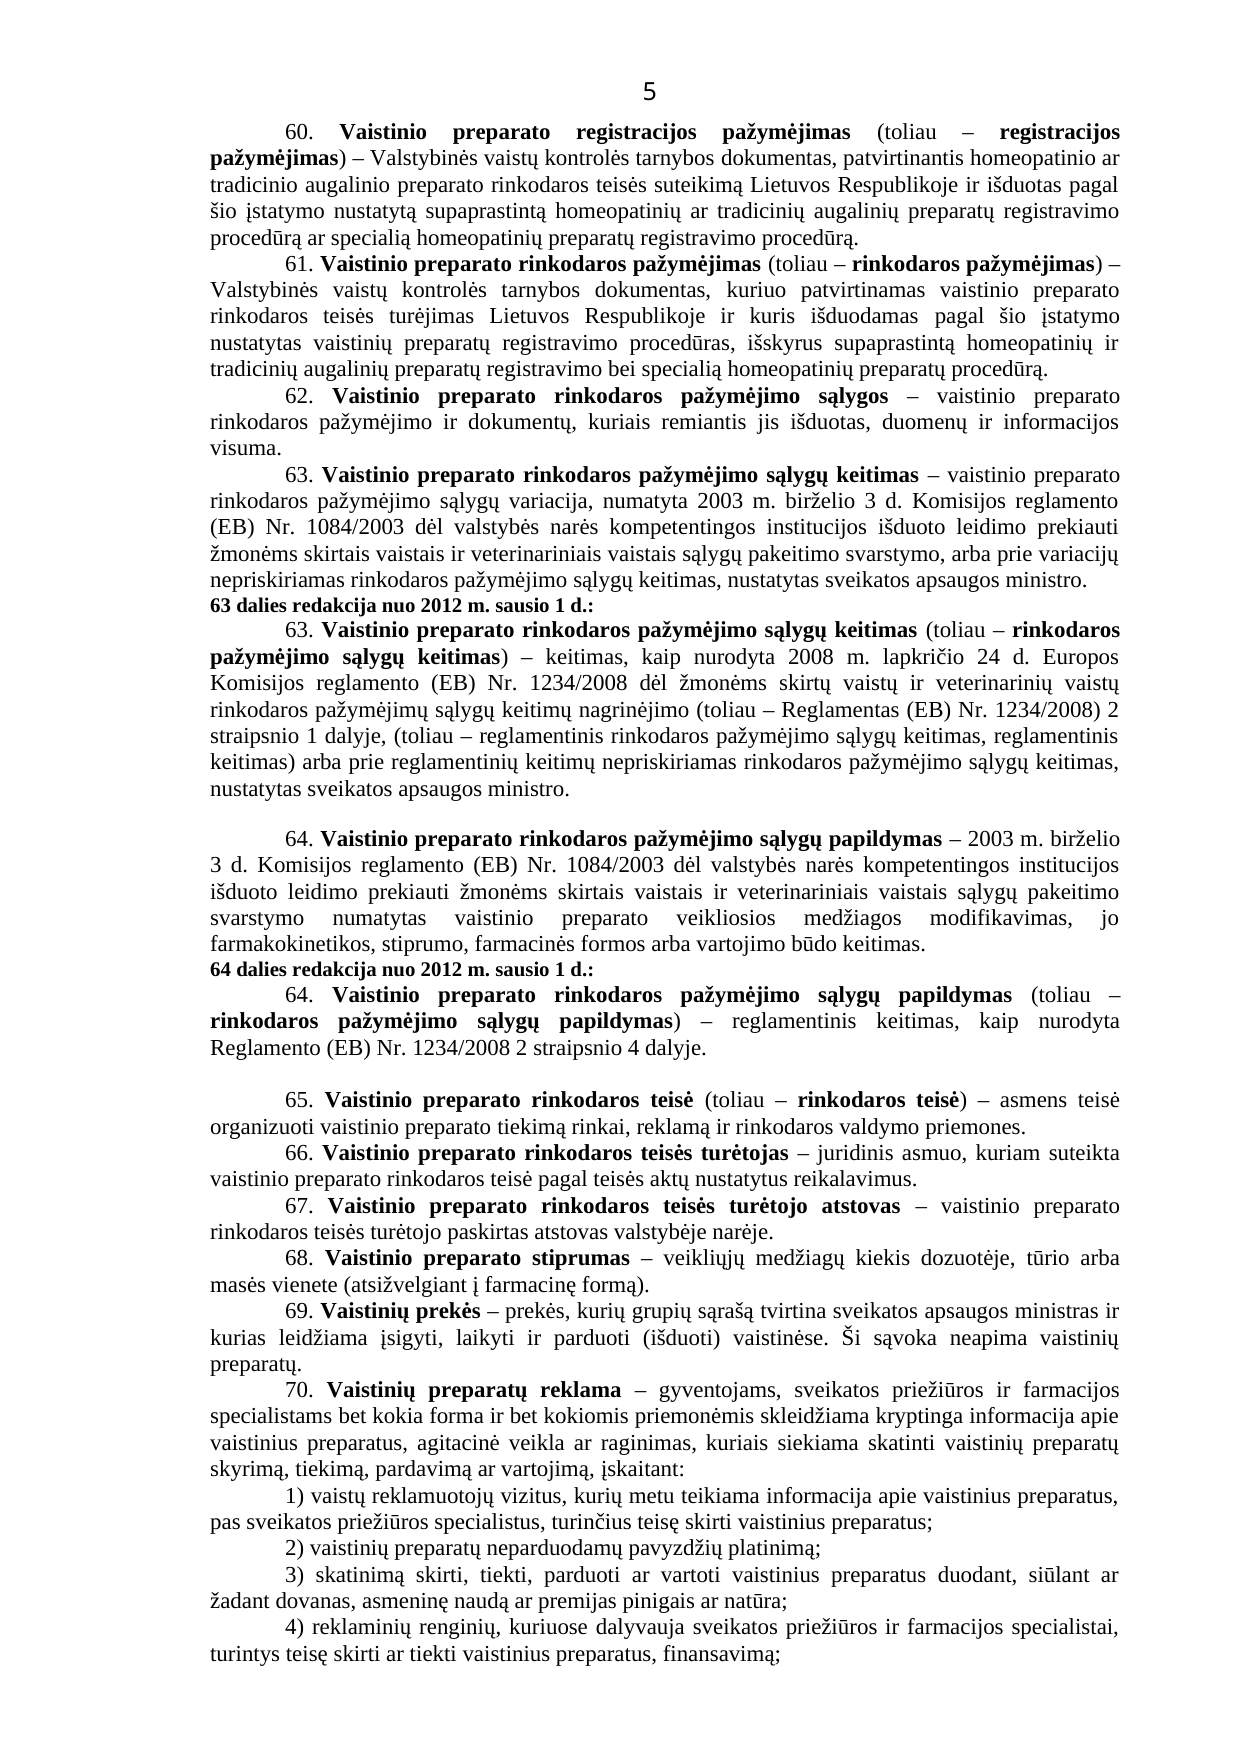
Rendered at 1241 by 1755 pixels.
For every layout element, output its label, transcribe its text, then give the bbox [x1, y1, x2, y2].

text 60. Vaistinio preparato registracijos pažymėjimas (toliau – registracijos pažymėjimas) – Valstybinės vaistų kontrolės tarnybos dokumentas, patvirtinantis homeopatinio ar tradicinio augalinio preparato rinkodaros teisės suteikimą Lietuvos Respublikoje ir išduotas pagal šio įstatymo nustatytą supaprastintą homeopatinių ar tradicinių augalinių preparatų registravimo procedūrą ar specialią homeopatinių preparatų registravimo procedūrą. [210, 118, 1120, 250]
text 65. Vaistinio preparato rinkodaros teisė (toliau – rinkodaros teisė) – asmens teisė organizuoti vaistinio preparato tiekimą rinkai, reklamą ir rinkodaros valdymo priemones. [210, 1086, 1120, 1139]
text 70. Vaistinių preparatų reklama – gyventojams, sveikatos priežiūros ir farmacijos specialistams bet kokia forma ir bet kokiomis priemonėmis skleidžiama kryptinga informacija apie vaistinius preparatus, agitacinė veikla ar raginimas, kuriais siekiama skatinti vaistinių preparatų skyrimą, tiekimą, pardavimą ar vartojimą, įskaitant: [210, 1376, 1120, 1482]
text 4) reklaminių renginių, kuriuose dalyvauja sveikatos priežiūros ir farmacijos specialistai, turintys teisę skirti ar tiekti vaistinius preparatus, finansavimą; [210, 1613, 1120, 1666]
text 68. Vaistinio preparato stiprumas – veikliųjų medžiagų kiekis dozuotėje, tūrio arba masės vienete (atsižvelgiant į farmacinę formą). [210, 1244, 1120, 1297]
text 69. Vaistinių prekės – prekės, kurių grupių sąrašą tvirtina sveikatos apsaugos ministras ir kurias leidžiama įsigyti, laikyti ir parduoti (išduoti) vaistinėse. Ši sąvoka neapima vaistinių preparatų. [210, 1297, 1120, 1376]
text 64. Vaistinio preparato rinkodaros pažymėjimo sąlygų papildymas – 2003 m. birželio 3 d. Komisijos reglamento (EB) Nr. 1084/2003 dėl valstybės narės kompetentingos institucijos išduoto leidimo prekiauti žmonėms skirtais vaistais ir veterinariniais vaistais sąlygų pakeitimo svarstymo numatytas vaistinio preparato veikliosios medžiagos modifikavimas, jo farmakokinetikos, stiprumo, farmacinės formos arba vartojimo būdo keitimas. [210, 825, 1120, 957]
text 64 dalies redakcija nuo 2012 m. sausio 1 d.: [210, 957, 1120, 981]
text 63. Vaistinio preparato rinkodaros pažymėjimo sąlygų keitimas (toliau – rinkodaros pažymėjimo sąlygų keitimas) – keitimas, kaip nurodyta 2008 m. lapkričio 24 d. Europos Komisijos reglamento (EB) Nr. 1234/2008 dėl žmonėms skirtų vaistų ir veterinarinių vaistų rinkodaros pažymėjimų sąlygų keitimų nagrinėjimo (toliau – Reglamentas (EB) Nr. 1234/2008) 2 straipsnio 1 dalyje, (toliau – reglamentinis rinkodaros pažymėjimo sąlygų keitimas, reglamentinis keitimas) arba prie reglamentinių keitimų nepriskiriamas rinkodaros pažymėjimo sąlygų keitimas, nustatytas sveikatos apsaugos ministro. [210, 617, 1120, 801]
text 61. Vaistinio preparato rinkodaros pažymėjimas (toliau – rinkodaros pažymėjimas) – Valstybinės vaistų kontrolės tarnybos dokumentas, kuriuo patvirtinamas vaistinio preparato rinkodaros teisės turėjimas Lietuvos Respublikoje ir kuris išduodamas pagal šio įstatymo nustatytas vaistinių preparatų registravimo procedūras, išskyrus supaprastintą homeopatinių ir tradicinių augalinių preparatų registravimo bei specialią homeopatinių preparatų procedūrą. [210, 250, 1120, 382]
text 66. Vaistinio preparato rinkodaros teisės turėtojas – juridinis asmuo, kuriam suteikta vaistinio preparato rinkodaros teisė pagal teisės aktų nustatytus reikalavimus. [210, 1139, 1120, 1192]
text 62. Vaistinio preparato rinkodaros pažymėjimo sąlygos – vaistinio preparato rinkodaros pažymėjimo ir dokumentų, kuriais remiantis jis išduotas, duomenų ir informacijos visuma. [210, 382, 1120, 461]
text 3) skatinimą skirti, tiekti, parduoti ar vartoti vaistinius preparatus duodant, siūlant ar žadant dovanas, asmeninę naudą ar premijas pinigais ar natūra; [210, 1561, 1120, 1613]
text 63 dalies redakcija nuo 2012 m. sausio 1 d.: [210, 592, 1120, 617]
text 1) vaistų reklamuotojų vizitus, kurių metu teikiama informacija apie vaistinius preparatus, pas sveikatos priežiūros specialistus, turinčius teisę skirti vaistinius preparatus; [210, 1482, 1120, 1534]
text 2) vaistinių preparatų neparduodamų pavyzdžių platinimą; [210, 1534, 1120, 1561]
text 64. Vaistinio preparato rinkodaros pažymėjimo sąlygų papildymas (toliau – rinkodaros pažymėjimo sąlygų papildymas) – reglamentinis keitimas, kaip nurodyta Reglamento (EB) Nr. 1234/2008 2 straipsnio 4 dalyje. [210, 981, 1120, 1060]
text 63. Vaistinio preparato rinkodaros pažymėjimo sąlygų keitimas – vaistinio preparato rinkodaros pažymėjimo sąlygų variacija, numatyta 2003 m. birželio 3 d. Komisijos reglamento (EB) Nr. 1084/2003 dėl valstybės narės kompetentingos institucijos išduoto leidimo prekiauti žmonėms skirtais vaistais ir veterinariniais vaistais sąlygų pakeitimo svarstymo, arba prie variacijų nepriskiriamas rinkodaros pažymėjimo sąlygų keitimas, nustatytas sveikatos apsaugos ministro. [210, 461, 1120, 592]
text 67. Vaistinio preparato rinkodaros teisės turėtojo atstovas – vaistinio preparato rinkodaros teisės turėtojo paskirtas atstovas valstybėje narėje. [210, 1192, 1120, 1244]
